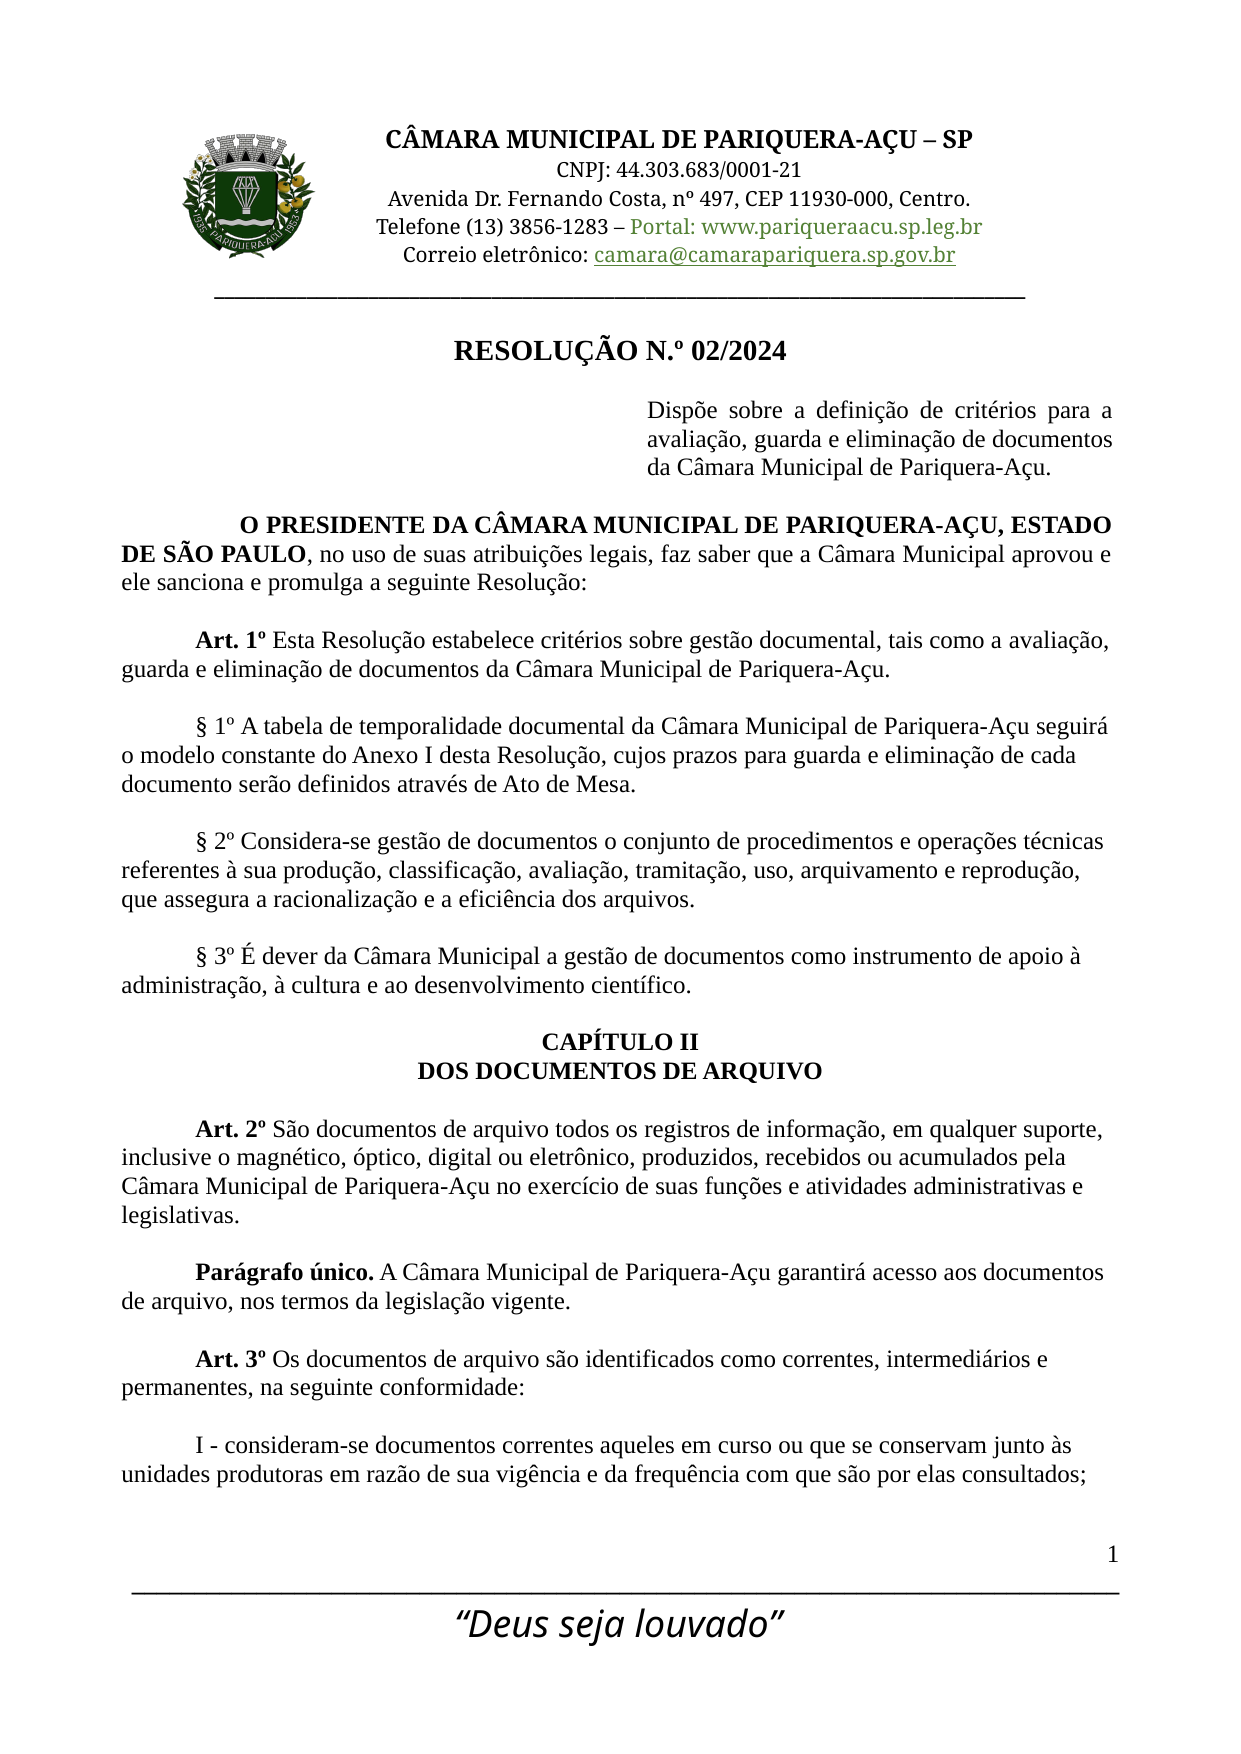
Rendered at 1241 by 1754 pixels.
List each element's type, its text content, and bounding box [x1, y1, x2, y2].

text § 1º A tabela de temporalidade documental da Câmara Municipal de Pariquera-Açu seguirá o modelo constante do Anexo I desta Resolução, cujos prazos para guarda e eliminação de cada documento serão definidos através de Ato de Mesa. [121, 711, 1119, 797]
picture [159, 125, 336, 266]
text DOS DOCUMENTOS DE ARQUIVO [121, 1056, 1119, 1085]
text O PRESIDENTE DA CÂMARA MUNICIPAL DE PARIQUERA-AÇU, ESTADO DE SÃO PAULO, no uso de suas atribuições legais, faz saber que a Câmara Municipal aprovou e ele sanciona e promulga a seguinte Resolução: [121, 510, 1113, 596]
text Art. 1º Esta Resolução estabelece critérios sobre gestão documental, tais como a avaliação, guarda e eliminação de documentos da Câmara Municipal de Pariquera-Açu. [121, 625, 1119, 682]
text I - consideram-se documentos correntes aqueles em curso ou que se conservam junto às unidades produtoras em razão de sua vigência e da frequência com que são por elas consultados; [121, 1430, 1119, 1487]
text § 2º Considera-se gestão de documentos o conjunto de procedimentos e operações técnicas referentes à sua produção, classificação, avaliação, tramitação, uso, arquivamento e reprodução, que assegura a racionalização e a eficiência dos arquivos. [121, 826, 1119, 912]
text RESOLUÇÃO N.º 02/2024 [121, 333, 1119, 366]
text CAPÍTULO II [121, 1027, 1119, 1056]
text Art. 3º Os documentos de arquivo são identificados como correntes, intermediários e permanentes, na seguinte conformidade: [121, 1344, 1119, 1401]
text Parágrafo único. A Câmara Municipal de Pariquera-Açu garantirá acesso aos documentos de arquivo, nos termos da legislação vigente. [121, 1257, 1119, 1315]
text § 3º É dever da Câmara Municipal a gestão de documentos como instrumento de apoio à administração, à cultura e ao desenvolvimento científico. [121, 941, 1119, 999]
text Art. 2º São documentos de arquivo todos os registros de informação, em qualquer suporte, inclusive o magnético, óptico, digital ou eletrônico, produzidos, recebidos ou acumulados pela Câmara Municipal de Pariquera-Açu no exercício de suas funções e atividades administrativas e legislativas. [121, 1114, 1119, 1229]
text Dispõe sobre a definição de critérios para a avaliação, guarda e eliminação de documentos da Câmara Municipal de Pariquera-Açu. [647, 395, 1113, 481]
